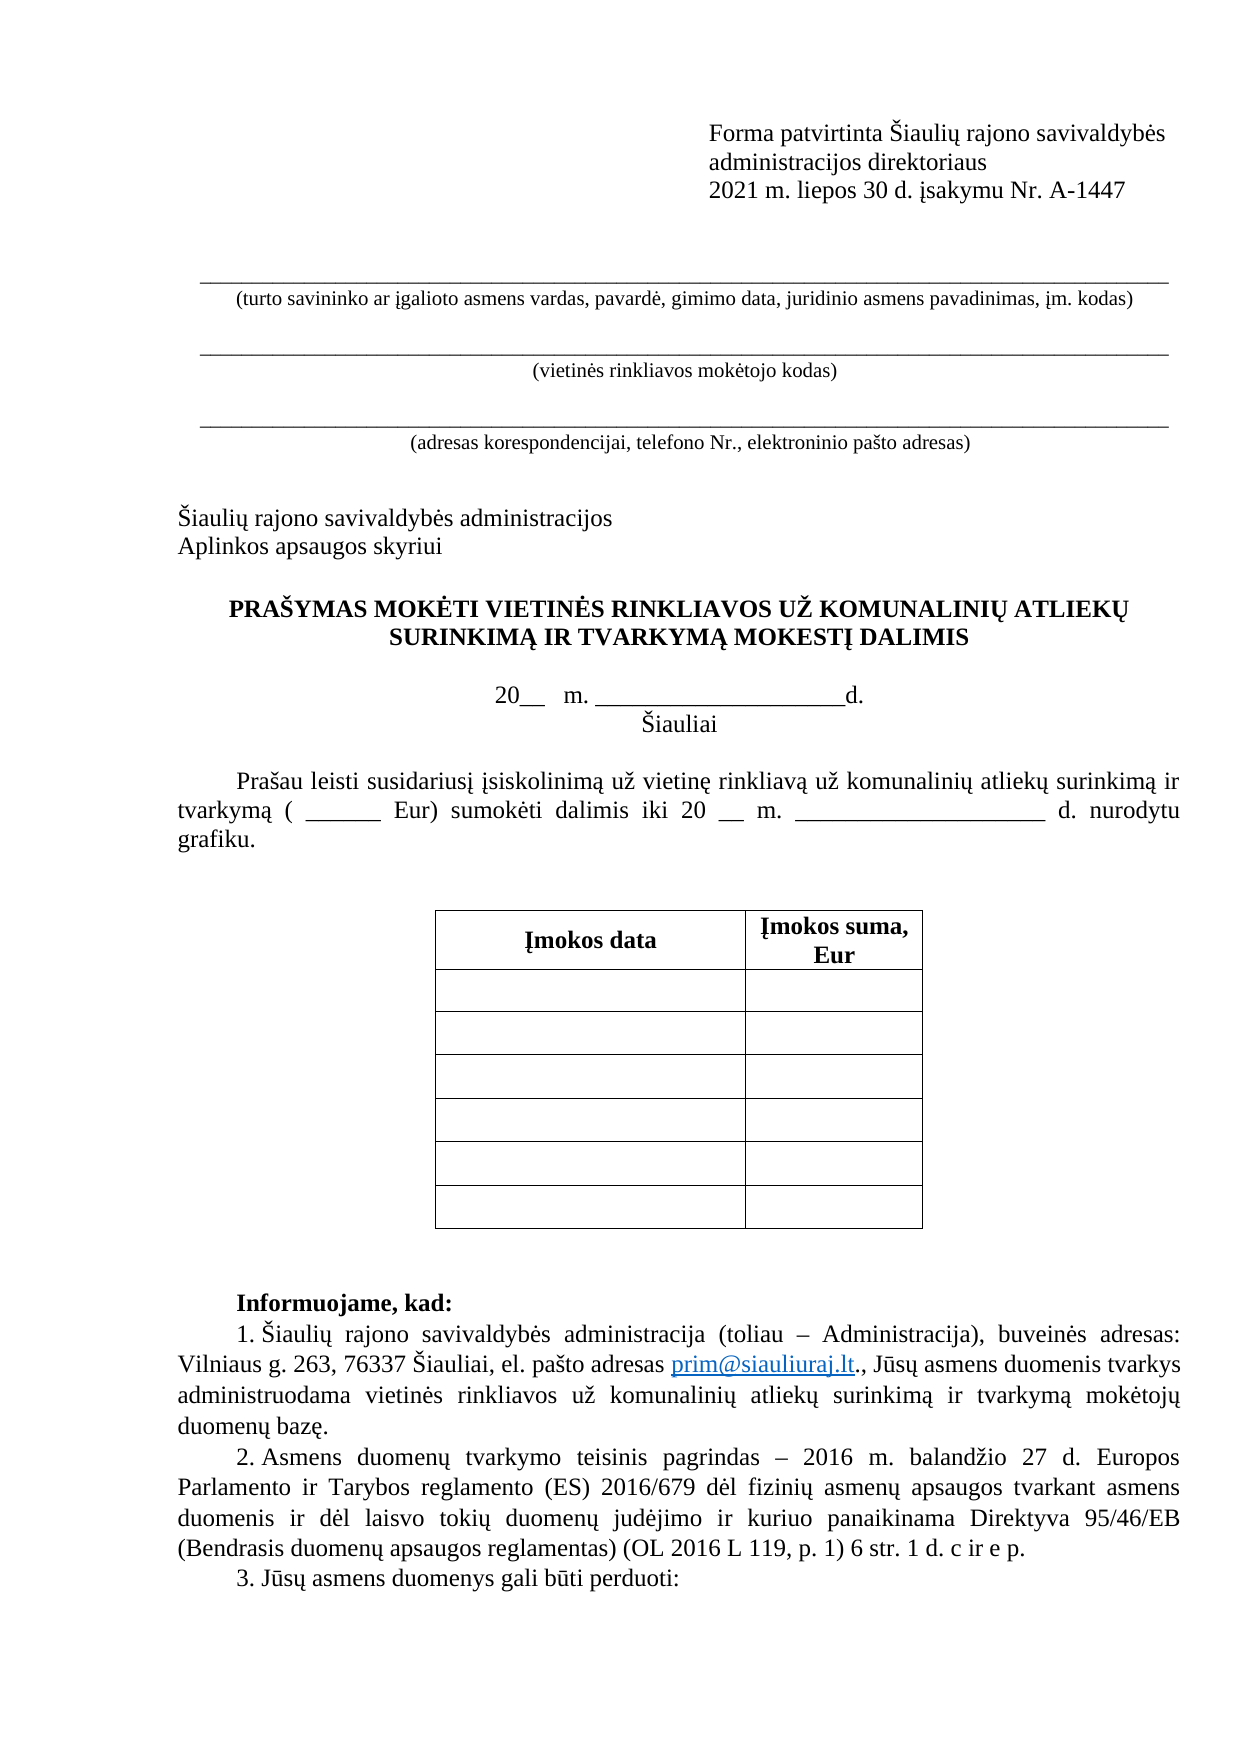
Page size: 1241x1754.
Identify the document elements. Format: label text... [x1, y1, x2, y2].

text administracijos direktoriaus [177, 147, 1181, 176]
table_cell [436, 1055, 745, 1098]
table_header (adresas korespondencijai, telefono Nr., elektroninio pašto adresas) [211, 430, 1170, 478]
table_cell [436, 1099, 745, 1141]
table_cell (turto savininko ar įgalioto asmens vardas, pavardė, gimimo data, juridinio asmens pavadinimas, įm. kodas) [189, 286, 1181, 334]
table_cell (vietinės rinkliavos mokėtojo kodas) [189, 358, 1181, 406]
text Informuojame, kad: [177, 1288, 1181, 1317]
table_cell [436, 1142, 745, 1185]
text Prašau leisti susidariusį įsiskolinimą už vietinę rinkliavą už komunalinių atliekų surinkimą ir tvarkymą ( ______ Eur) sumokėti dalimis iki 20 __ m. ____________________ d. nurodytu grafiku. [177, 766, 1181, 852]
text 3. Jūsų asmens duomenys gali būti perduoti: [177, 1563, 1181, 1592]
table_header Įmokos data [436, 911, 745, 968]
table_cell [436, 1186, 745, 1228]
text Šiauliai [177, 709, 1181, 737]
table_cell [436, 1012, 745, 1054]
table_cell [436, 970, 745, 1011]
table_cell [746, 970, 922, 1011]
text 1. Šiaulių rajono savivaldybės administracija (toliau – Administracija), buveinės adresas: Vilniaus g. 263, 76337 Šiauliai, el. pašto adresas prim@siauliuraj.lt., Jūsų asmens duomenis tvarkys administruodama vietinės rinkliavos už komunalinių atliekų surinkimą ir tvarkymą mokėtojų duomenų bazę. [177, 1319, 1181, 1440]
table_cell [746, 1099, 922, 1141]
table_cell [746, 1186, 922, 1228]
table_cell _____________________________________________________________________________________________ [189, 406, 1181, 503]
text 2021 m. liepos 30 d. įsakymu Nr. A-1447 [177, 176, 1181, 204]
text 2. Asmens duomenų tvarkymo teisinis pagrindas – 2016 m. balandžio 27 d. Europos Parlamento ir Tarybos reglamento (ES) 2016/679 dėl fizinių asmenų apsaugos tvarkant asmens duomenis ir dėl laisvo tokių duomenų judėjimo ir kuriuo panaikinama Direktyva 95/46/EB (Bendrasis duomenų apsaugos reglamentas) (OL 2016 L 119, p. 1) 6 str. 1 d. c ir e p. [177, 1442, 1181, 1562]
table_header _____________________________________________________________________________________________ [189, 262, 1181, 286]
text Forma patvirtinta Šiaulių rajono savivaldybės [177, 118, 1181, 147]
table_cell _____________________________________________________________________________________________ [189, 334, 1181, 358]
table_cell [211, 479, 1170, 502]
table_cell [746, 1142, 922, 1185]
text PRAŠYMAS MOKĖTI VIETINĖS RINKLIAVOS UŽ KOMUNALINIŲ ATLIEKŲ SURINKIMĄ IR TVARKYMĄ MOKESTĮ DALIMIS [177, 594, 1181, 651]
text Aplinkos apsaugos skyriui [177, 531, 1181, 560]
table_header Įmokos suma, Eur [746, 911, 922, 968]
table_cell [746, 1055, 922, 1098]
text 20__ m. ____________________d. [177, 680, 1181, 709]
text Šiaulių rajono savivaldybės administracijos [177, 503, 1181, 531]
table_cell [746, 1012, 922, 1054]
